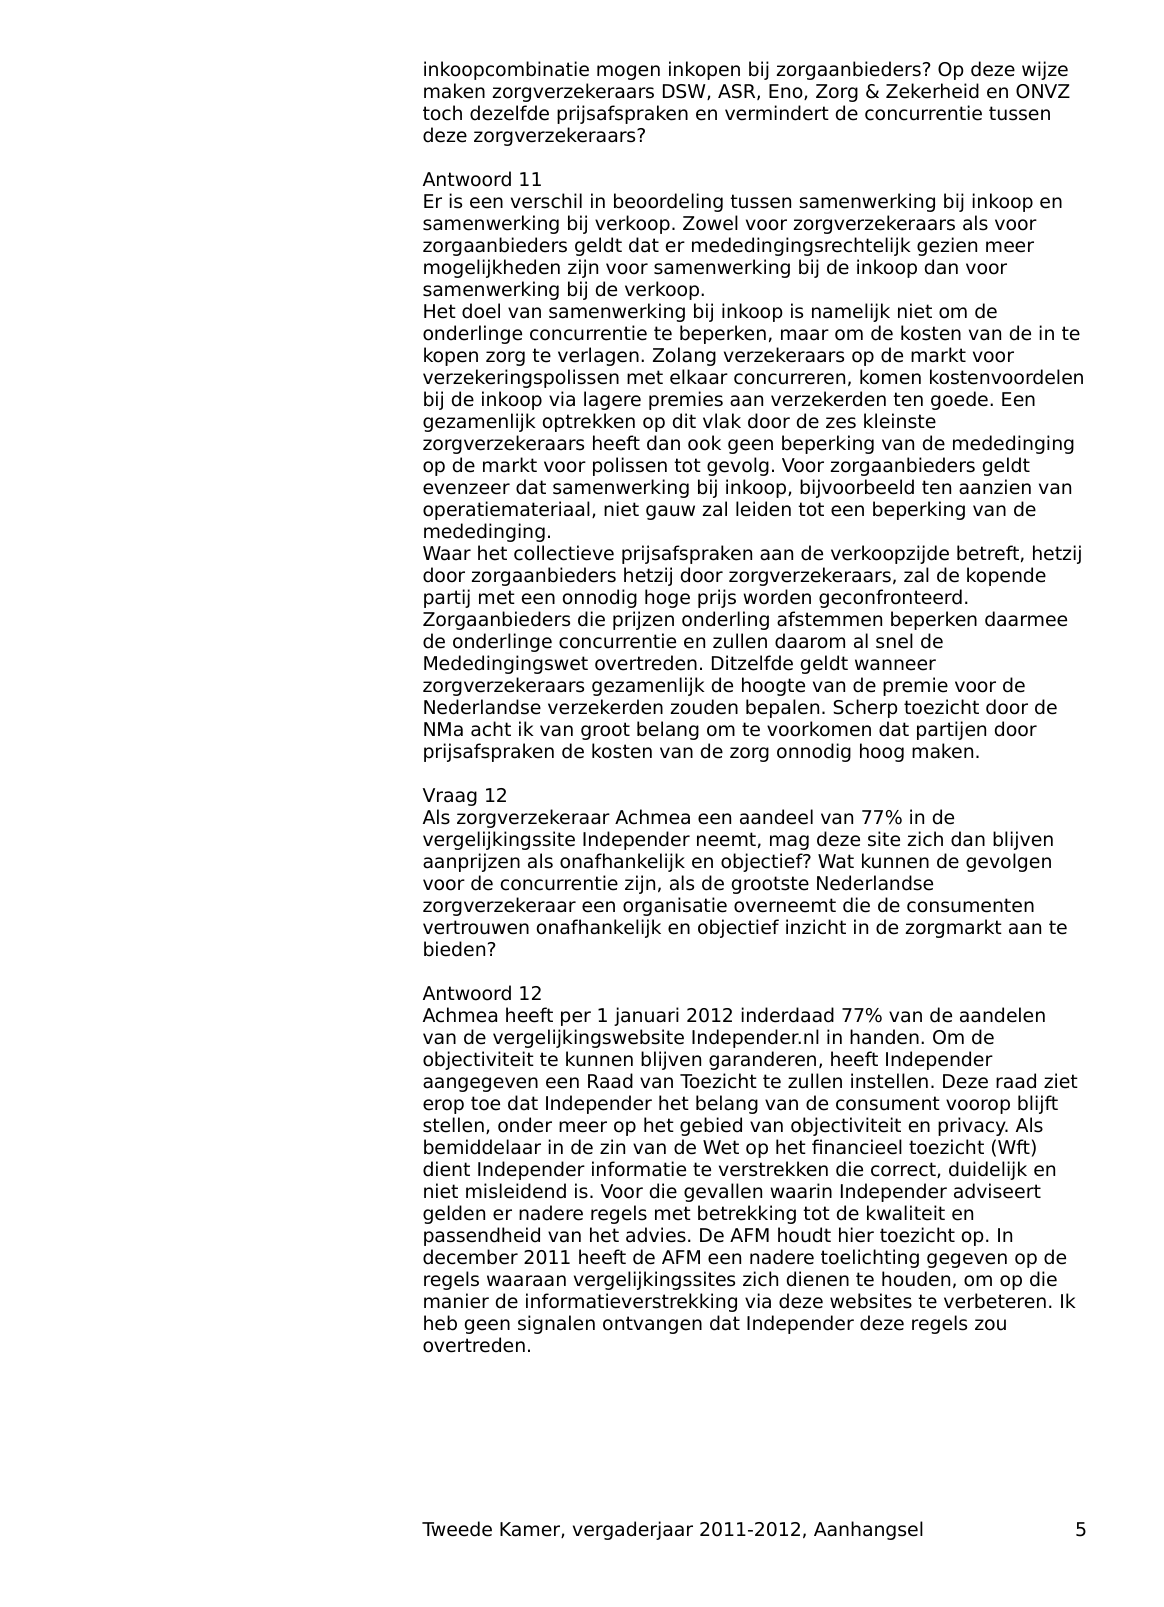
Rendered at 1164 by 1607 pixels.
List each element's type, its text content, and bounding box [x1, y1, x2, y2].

text inkoopcombinatie mogen inkopen bij zorgaanbieders? Op deze wijze maken zorgverzekeraars DSW, ASR, Eno, Zorg & Zekerheid en ONVZ toch dezelfde prijsafspraken en vermindert de concurrentie tussen deze zorgverzekeraars? [422, 59, 1087, 147]
text Achmea heeft per 1 januari 2012 inderdaad 77% van de aandelen van de vergelijkingswebsite Independer.nl in handen. Om de objectiviteit te kunnen blijven garanderen, heeft Independer aangegeven een Raad van Toezicht te zullen instellen. Deze raad ziet erop toe dat Independer het belang van de consument voorop blijft stellen, onder meer op het gebied van objectiviteit en privacy. Als bemiddelaar in de zin van de Wet op het financieel toezicht (Wft) dient Independer informatie te verstrekken die correct, duidelijk en niet misleidend is. Voor die gevallen waarin Independer adviseert gelden er nadere regels met betrekking tot de kwaliteit en passendheid van het advies. De AFM houdt hier toezicht op. In december 2011 heeft de AFM een nadere toelichting gegeven op de regels waaraan vergelijkingssites zich dienen te houden, om op die manier de informatieverstrekking via deze websites te verbeteren. Ik heb geen signalen ontvangen dat Independer deze regels zou overtreden. [422, 1005, 1087, 1356]
text Als zorgverzekeraar Achmea een aandeel van 77% in de vergelijkingssite Independer neemt, mag deze site zich dan blijven aanprijzen als onafhankelijk en objectief? Wat kunnen de gevolgen voor de concurrentie zijn, als de grootste Nederlandse zorgverzekeraar een organisatie overneemt die de consumenten vertrouwen onafhankelijk en objectief inzicht in de zorgmarkt aan te bieden? [422, 807, 1087, 961]
text Antwoord 12 [422, 983, 1087, 1005]
text Vraag 12 [422, 785, 1087, 807]
text Waar het collectieve prijsafspraken aan de verkoopzijde betreft, hetzij door zorgaanbieders hetzij door zorgverzekeraars, zal de kopende partij met een onnodig hoge prijs worden geconfronteerd. Zorgaanbieders die prijzen onderling afstemmen beperken daarmee de onderlinge concurrentie en zullen daarom al snel de Mededingingswet overtreden. Ditzelfde geldt wanneer zorgverzekeraars gezamenlijk de hoogte van de premie voor de Nederlandse verzekerden zouden bepalen. Scherp toezicht door de NMa acht ik van groot belang om te voorkomen dat partijen door prijsafspraken de kosten van de zorg onnodig hoog maken. [422, 543, 1087, 763]
text Het doel van samenwerking bij inkoop is namelijk niet om de onderlinge concurrentie te beperken, maar om de kosten van de in te kopen zorg te verlagen. Zolang verzekeraars op de markt voor verzekeringspolissen met elkaar concurreren, komen kostenvoordelen bij de inkoop via lagere premies aan verzekerden ten goede. Een gezamenlijk optrekken op dit vlak door de zes kleinste zorgverzekeraars heeft dan ook geen beperking van de mededinging op de markt voor polissen tot gevolg. Voor zorgaanbieders geldt evenzeer dat samenwerking bij inkoop, bijvoorbeeld ten aanzien van operatiemateriaal, niet gauw zal leiden tot een beperking van de mededinging. [422, 301, 1087, 543]
text Antwoord 11 [422, 169, 1087, 191]
text Er is een verschil in beoordeling tussen samenwerking bij inkoop en samenwerking bij verkoop. Zowel voor zorgverzekeraars als voor zorgaanbieders geldt dat er mededingingsrechtelijk gezien meer mogelijkheden zijn voor samenwerking bij de inkoop dan voor samenwerking bij de verkoop. [422, 191, 1087, 301]
